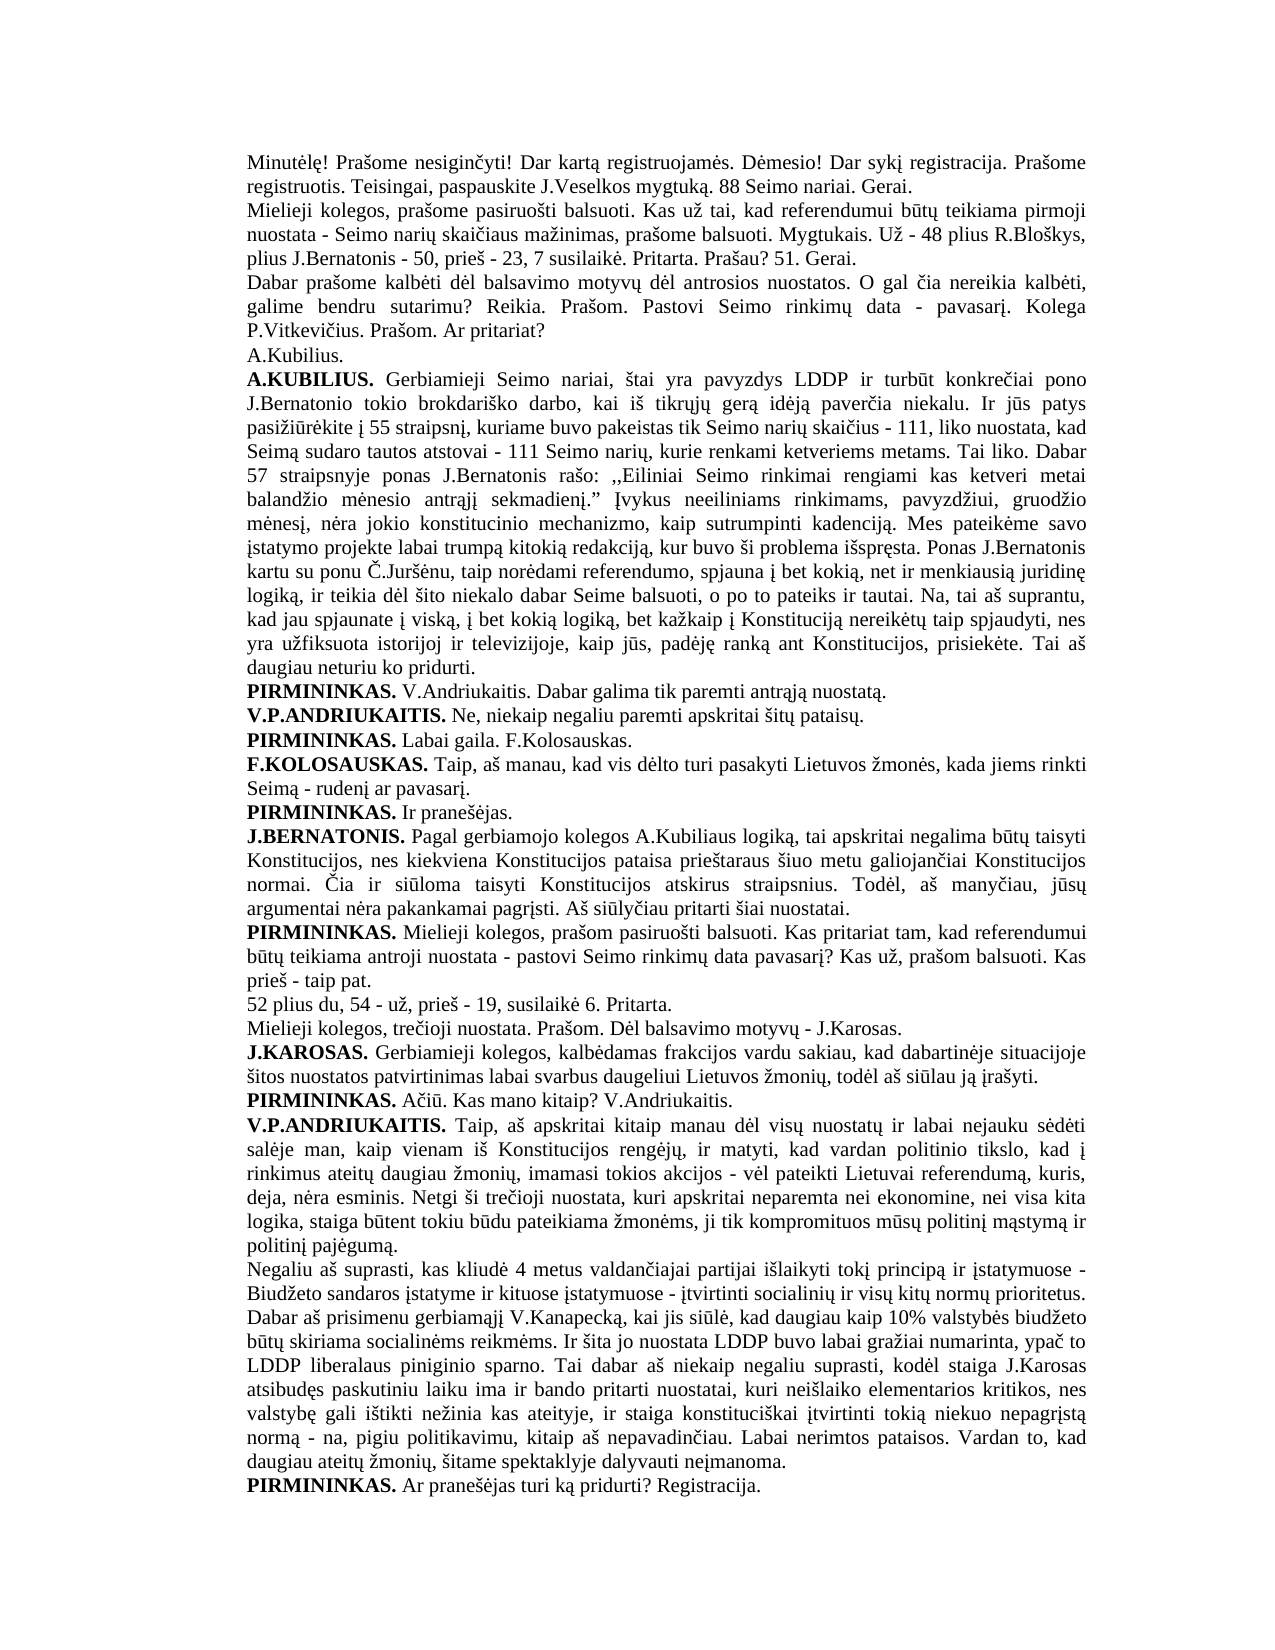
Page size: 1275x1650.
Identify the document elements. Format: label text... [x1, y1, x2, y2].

text J.KAROSAS. Gerbiamieji kolegos, kalbėdamas frakcijos vardu sakiau, kad dabartinėje situacijoje šitos nuostatos patvirtinimas labai svarbus daugeliui Lietuvos žmonių, todėl aš siūlau ją įrašyti. [247, 1040, 1087, 1088]
text Mielieji kolegos, prašome pasiruošti balsuoti. Kas už tai, kad referendumui būtų teikiama pirmoji nuostata - Seimo narių skaičiaus mažinimas, prašome balsuoti. Mygtukais. Už - 48 plius R.Bloškys, plius J.Bernatonis - 50, prieš - 23, 7 susilaikė. Pritarta. Prašau? 51. Gerai. [247, 198, 1087, 270]
text Mielieji kolegos, trečioji nuostata. Prašom. Dėl balsavimo motyvų - J.Karosas. [247, 1016, 1087, 1040]
text V.P.ANDRIUKAITIS. Taip, aš apskritai kitaip manau dėl visų nuostatų ir labai nejauku sėdėti salėje man, kaip vienam iš Konstitucijos rengėjų, ir matyti, kad vardan politinio tikslo, kad į rinkimus ateitų daugiau žmonių, imamasi tokios akcijos - vėl pateikti Lietuvai referendumą, kuris, deja, nėra esminis. Netgi ši trečioji nuostata, kuri apskritai neparemta nei ekonomine, nei visa kita logika, staiga būtent tokiu būdu pateikiama žmonėms, ji tik kompromituos mūsų politinį mąstymą ir politinį pajėgumą. [247, 1112, 1087, 1257]
text PIRMININKAS. Ir pranešėjas. [247, 800, 1087, 824]
text PIRMININKAS. Ar pranešėjas turi ką pridurti? Registracija. [247, 1473, 1087, 1497]
text Minutėlę! Prašome nesiginčyti! Dar kartą registruojamės. Dėmesio! Dar sykį registracija. Prašome registruotis. Teisingai, paspauskite J.Veselkos mygtuką. 88 Seimo nariai. Gerai. [247, 150, 1087, 198]
text PIRMININKAS. V.Andriukaitis. Dabar galima tik paremti antrąją nuostatą. [247, 679, 1087, 703]
text J.BERNATONIS. Pagal gerbiamojo kolegos A.Kubiliaus logiką, tai apskritai negalima būtų taisyti Konstitucijos, nes kiekviena Konstitucijos pataisa prieštaraus šiuo metu galiojančiai Konstitucijos normai. Čia ir siūloma taisyti Konstitucijos atskirus straipsnius. Todėl, aš manyčiau, jūsų argumentai nėra pakankamai pagrįsti. Aš siūlyčiau pritarti šiai nuostatai. [247, 824, 1087, 920]
text Dabar prašome kalbėti dėl balsavimo motyvų dėl antrosios nuostatos. O gal čia nereikia kalbėti, galime bendru sutarimu? Reikia. Prašom. Pastovi Seimo rinkimų data - pavasarį. Kolega P.Vitkevičius. Prašom. Ar pritariat? [247, 270, 1087, 342]
text PIRMININKAS. Mielieji kolegos, prašom pasiruošti balsuoti. Kas pritariat tam, kad referendumui būtų teikiama antroji nuostata - pastovi Seimo rinkimų data pavasarį? Kas už, prašom balsuoti. Kas prieš - taip pat. [247, 920, 1087, 992]
text A.Kubilius. [247, 342, 1087, 367]
text 52 plius du, 54 - už, prieš - 19, susilaikė 6. Pritarta. [247, 992, 1087, 1016]
text PIRMININKAS. Ačiū. Kas mano kitaip? V.Andriukaitis. [247, 1088, 1087, 1112]
text A.KUBILIUS. Gerbiamieji Seimo nariai, štai yra pavyzdys LDDP ir turbūt konkrečiai pono J.Bernatonio tokio brokdariško darbo, kai iš tikrųjų gerą idėją paverčia niekalu. Ir jūs patys pasižiūrėkite į 55 straipsnį, kuriame buvo pakeistas tik Seimo narių skaičius - 111, liko nuostata, kad Seimą sudaro tautos atstovai - 111 Seimo narių, kurie renkami ketveriems metams. Tai liko. Dabar 57 straipsnyje ponas J.Bernatonis rašo: ,,Eiliniai Seimo rinkimai rengiami kas ketveri metai balandžio mėnesio antrąjį sekmadienį.” Įvykus neeiliniams rinkimams, pavyzdžiui, gruodžio mėnesį, nėra jokio konstitucinio mechanizmo, kaip sutrumpinti kadenciją. Mes pateikėme savo įstatymo projekte labai trumpą kitokią redakciją, kur buvo ši problema išspręsta. Ponas J.Bernatonis kartu su ponu Č.Juršėnu, taip norėdami referendumo, spjauna į bet kokią, net ir menkiausią juridinę logiką, ir teikia dėl šito niekalo dabar Seime balsuoti, o po to pateiks ir tautai. Na, tai aš suprantu, kad jau spjaunate į viską, į bet kokią logiką, bet kažkaip į Konstituciją nereikėtų taip spjaudyti, nes yra užfiksuota istorijoj ir televizijoje, kaip jūs, padėję ranką ant Konstitucijos, prisiekėte. Tai aš daugiau neturiu ko pridurti. [247, 367, 1087, 679]
text V.P.ANDRIUKAITIS. Ne, niekaip negaliu paremti apskritai šitų pataisų. [247, 703, 1087, 727]
text Negaliu aš suprasti, kas kliudė 4 metus valdančiajai partijai išlaikyti tokį principą ir įstatymuose - Biudžeto sandaros įstatyme ir kituose įstatymuose - įtvirtinti socialinių ir visų kitų normų prioritetus. Dabar aš prisimenu gerbiamąjį V.Kanapecką, kai jis siūlė, kad daugiau kaip 10% valstybės biudžeto būtų skiriama socialinėms reikmėms. Ir šita jo nuostata LDDP buvo labai gražiai numarinta, ypač to LDDP liberalaus piniginio sparno. Tai dabar aš niekaip negaliu suprasti, kodėl staiga J.Karosas atsibudęs paskutiniu laiku ima ir bando pritarti nuostatai, kuri neišlaiko elementarios kritikos, nes valstybę gali ištikti nežinia kas ateityje, ir staiga konstituciškai įtvirtinti tokią niekuo nepagrįstą normą - na, pigiu politikavimu, kitaip aš nepavadinčiau. Labai nerimtos pataisos. Vardan to, kad daugiau ateitų žmonių, šitame spektaklyje dalyvauti neįmanoma. [247, 1257, 1087, 1473]
text F.KOLOSAUSKAS. Taip, aš manau, kad vis dėlto turi pasakyti Lietuvos žmonės, kada jiems rinkti Seimą - rudenį ar pavasarį. [247, 752, 1087, 800]
text PIRMININKAS. Labai gaila. F.Kolosauskas. [247, 727, 1087, 752]
